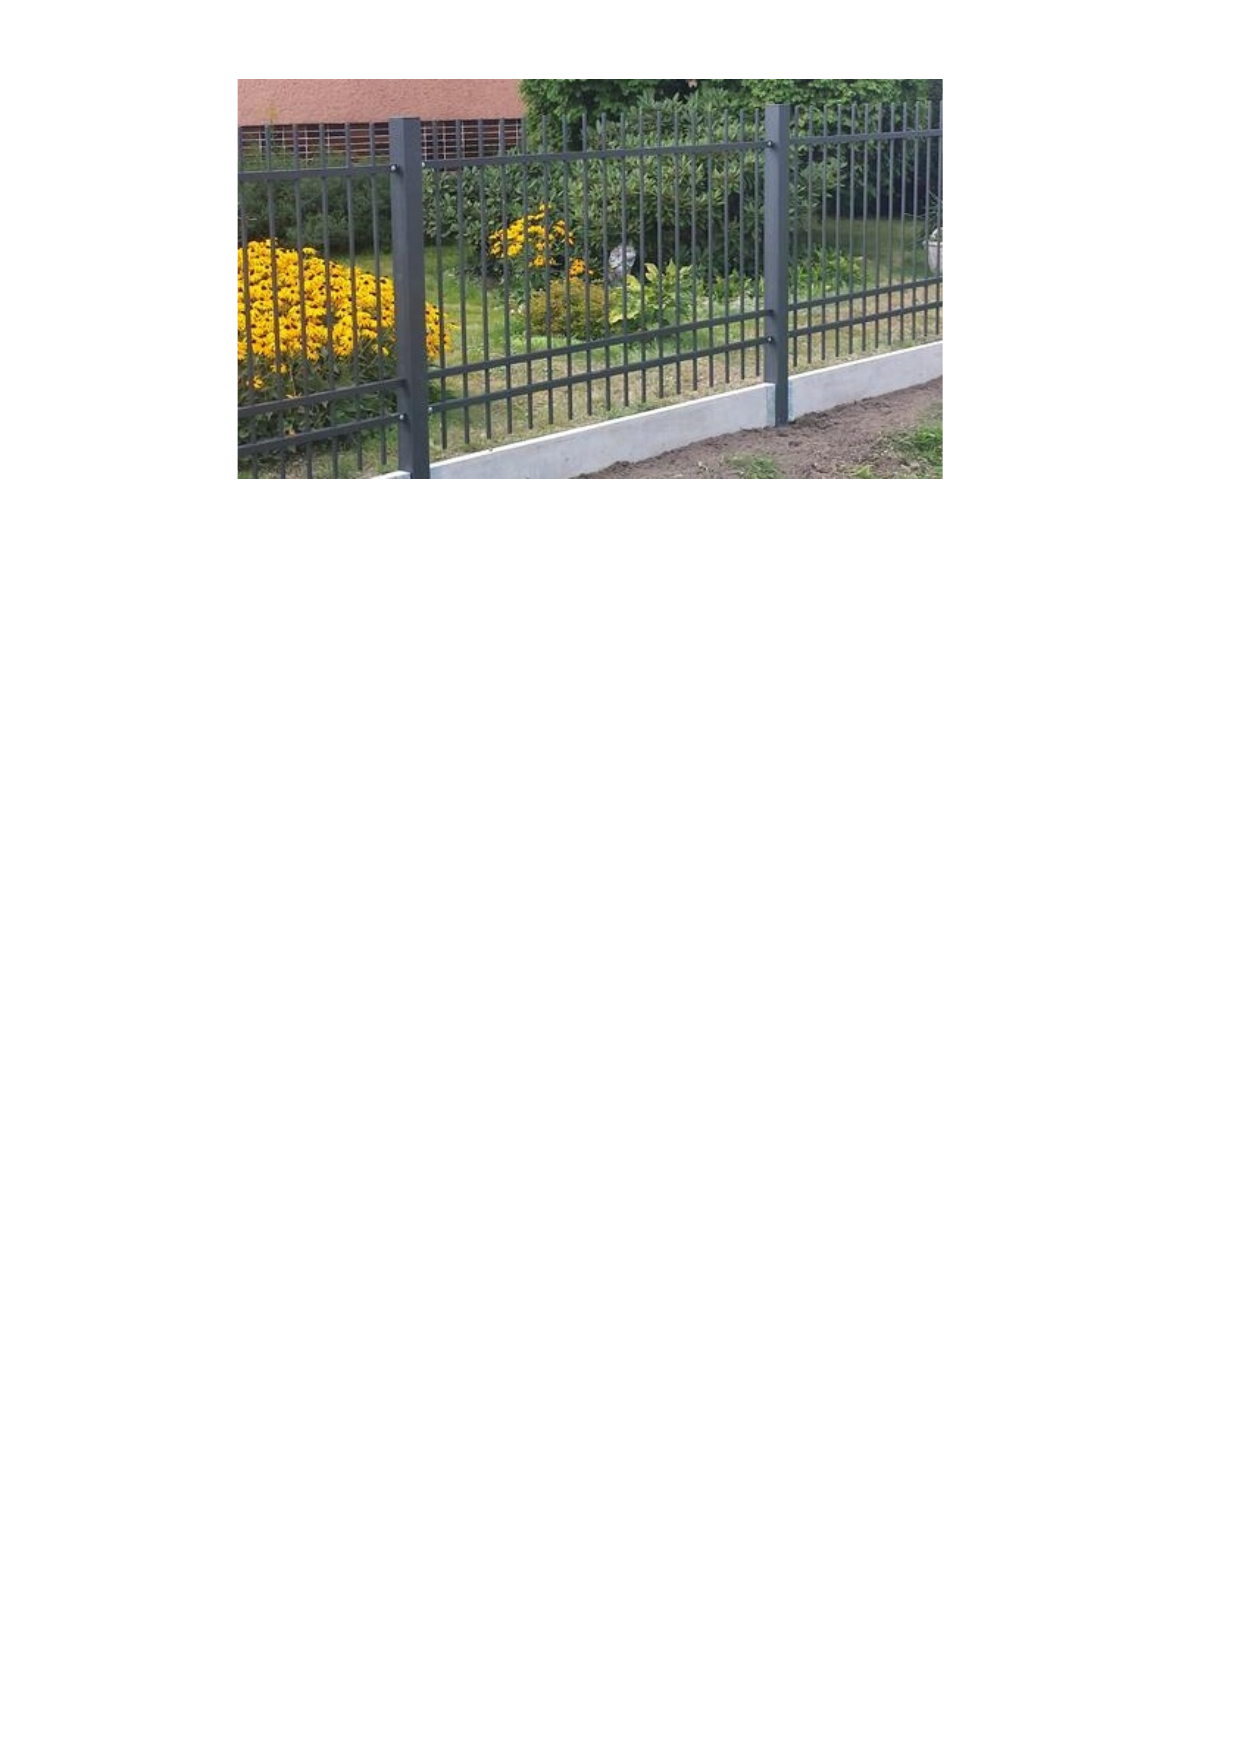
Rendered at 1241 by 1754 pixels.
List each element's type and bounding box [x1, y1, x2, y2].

picture [237, 79, 943, 479]
